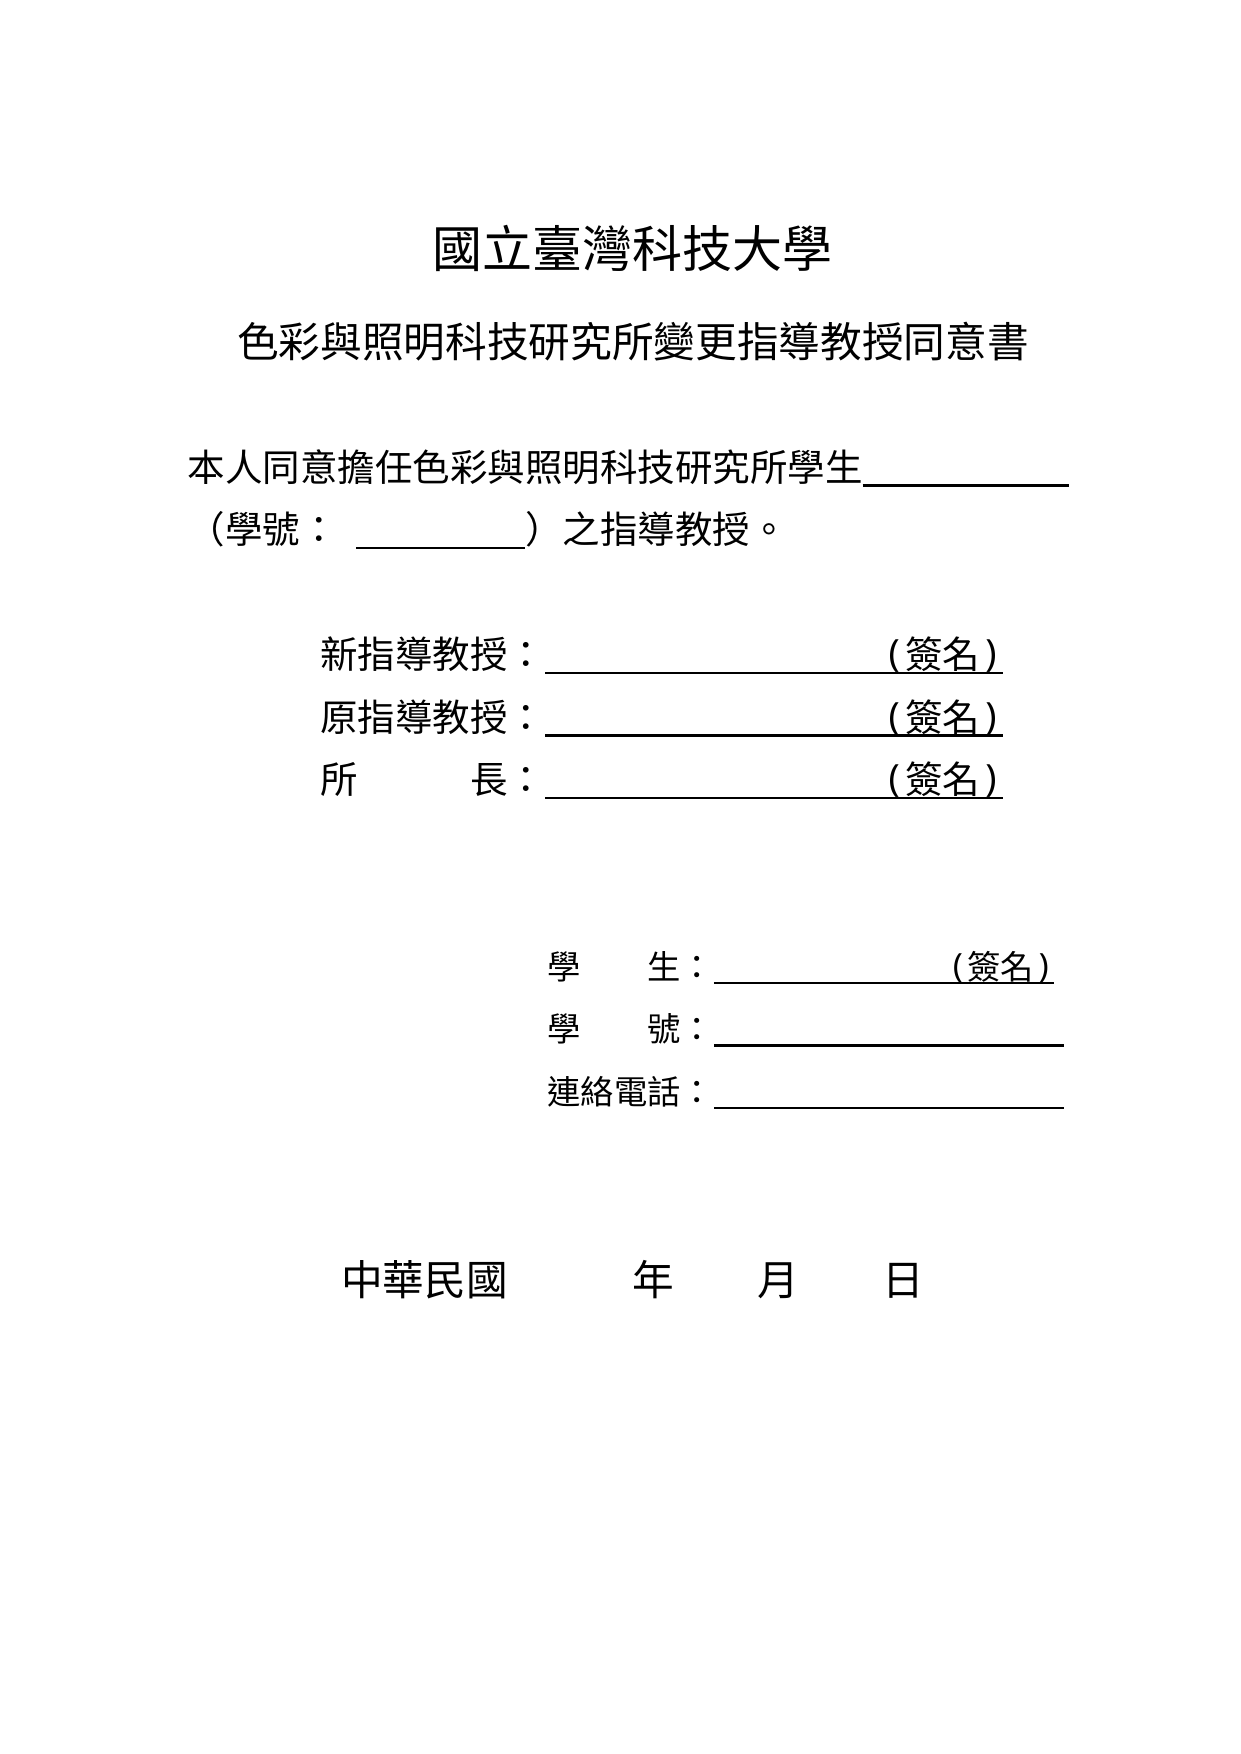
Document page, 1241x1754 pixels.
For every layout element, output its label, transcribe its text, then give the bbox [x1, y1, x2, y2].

text 學 生： (簽名) [187, 923, 1078, 986]
text 原指導教授： (簽名) [187, 673, 1078, 736]
text 國立臺灣科技大學 [187, 173, 1078, 298]
text 中華民國 年 月 日 [187, 1236, 1078, 1298]
text 連絡電話： [187, 1048, 1078, 1111]
text 所 長： (簽名) [187, 736, 1078, 798]
text 色彩與照明科技研究所變更指導教授同意書 [187, 298, 1078, 361]
text 學 號： [187, 986, 1078, 1048]
text 新指導教授： (簽名) [187, 611, 1113, 673]
text 本人同意擔任色彩與照明科技研究所學生 （學號： ）之指導教授。 [187, 423, 1078, 548]
